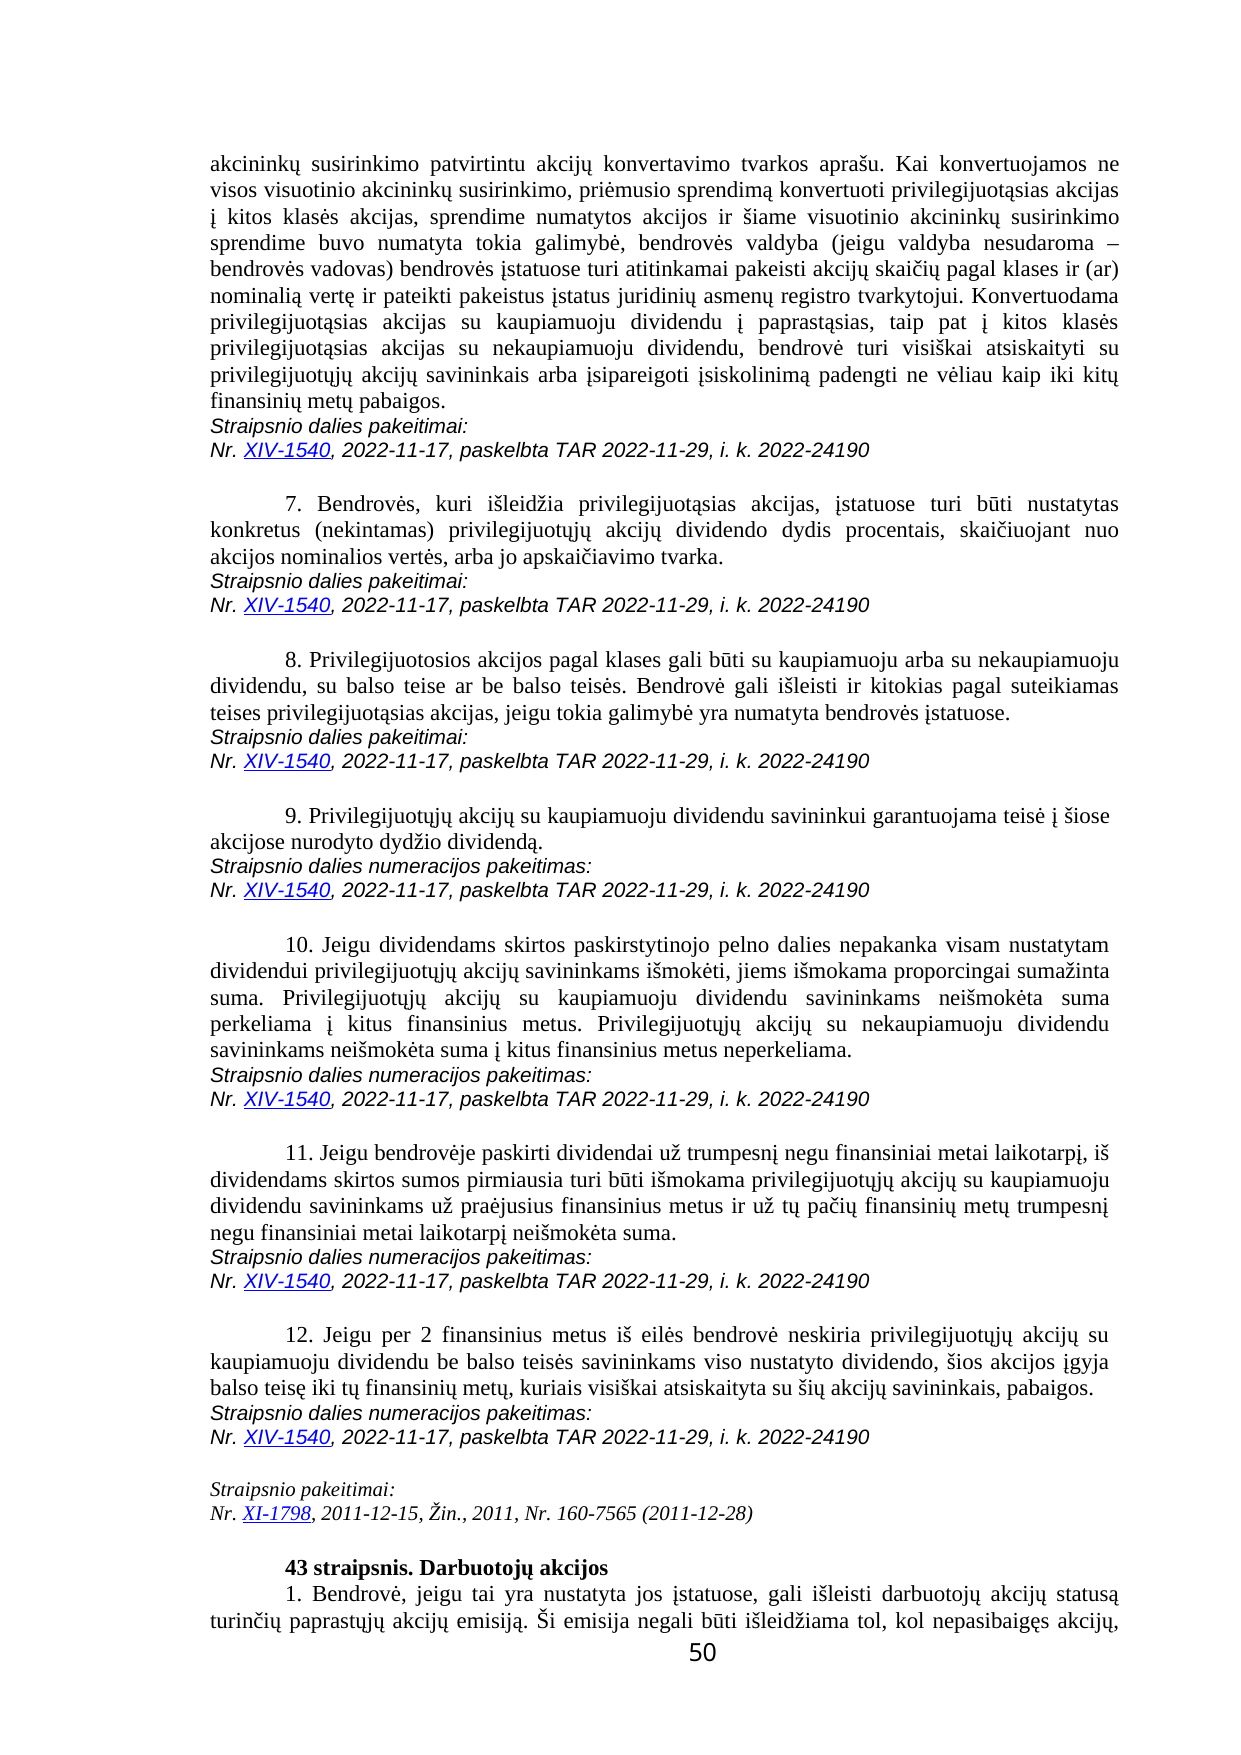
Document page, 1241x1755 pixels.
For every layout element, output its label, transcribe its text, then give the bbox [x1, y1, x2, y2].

text 12. Jeigu per 2 finansinius metus iš eilės bendrovė neskiria privilegijuotųjų akcijų su kaupiamuoju dividendu be balso teisės savininkams viso nustatyto dividendo, šios akcijos įgyja balso teisę iki tų finansinių metų, kuriais visiškai atsiskaityta su šių akcijų savininkais, pabaigos. [210, 1322, 1111, 1401]
text Nr. XIV-1540, 2022-11-17, paskelbta TAR 2022-11-29, i. k. 2022-24190 [210, 749, 1120, 773]
text Straipsnio dalies pakeitimai: [210, 725, 1120, 749]
text 7. Bendrovės, kuri išleidžia privilegijuotąsias akcijas, įstatuose turi būti nustatytas konkretus (nekintamas) privilegijuotųjų akcijų dividendo dydis procentais, skaičiuojant nuo akcijos nominalios vertės, arba jo apskaičiavimo tvarka. [210, 490, 1120, 569]
text 1. Bendrovė, jeigu tai yra nustatyta jos įstatuose, gali išleisti darbuotojų akcijų statusą turinčių paprastųjų akcijų emisiją. Ši emisija negali būti išleidžiama tol, kol nepasibaigęs akcijų, [210, 1581, 1120, 1633]
text 43 straipsnis. Darbuotojų akcijos [210, 1554, 1111, 1581]
text Nr. XIV-1540, 2022-11-17, paskelbta TAR 2022-11-29, i. k. 2022-24190 [210, 878, 1120, 902]
text 10. Jeigu dividendams skirtos paskirstytinojo pelno dalies nepakanka visam nustatytam dividendui privilegijuotųjų akcijų savininkams išmokėti, jiems išmokama proporcingai sumažinta suma. Privilegijuotųjų akcijų su kaupiamuoju dividendu savininkams neišmokėta suma perkeliama į kitus finansinius metus. Privilegijuotųjų akcijų su nekaupiamuoju dividendu savininkams neišmokėta suma į kitus finansinius metus neperkeliama. [210, 931, 1111, 1063]
text Nr. XI-1798, 2011-12-15, Žin., 2011, Nr. 160-7565 (2011-12-28) [210, 1501, 1120, 1525]
text Straipsnio dalies numeracijos pakeitimas: [210, 1063, 1120, 1087]
text Nr. XIV-1540, 2022-11-17, paskelbta TAR 2022-11-29, i. k. 2022-24190 [210, 1424, 1120, 1448]
text akcininkų susirinkimo patvirtintu akcijų konvertavimo tvarkos aprašu. Kai konvertuojamos ne visos visuotinio akcininkų susirinkimo, priėmusio sprendimą konvertuoti privilegijuotąsias akcijas į kitos klasės akcijas, sprendime numatytos akcijos ir šiame visuotinio akcininkų susirinkimo sprendime buvo numatyta tokia galimybė, bendrovės valdyba (jeigu valdyba nesudaroma – bendrovės vadovas) bendrovės įstatuose turi atitinkamai pakeisti akcijų skaičių pagal klases ir (ar) nominalią vertę ir pateikti pakeistus įstatus juridinių asmenų registro tvarkytojui. Konvertuodama privilegijuotąsias akcijas su kaupiamuoju dividendu į paprastąsias, taip pat į kitos klasės privilegijuotąsias akcijas su nekaupiamuoju dividendu, bendrovė turi visiškai atsiskaityti su privilegijuotųjų akcijų savininkais arba įsipareigoti įsiskolinimą padengti ne vėliau kaip iki kitų finansinių metų pabaigos. [210, 150, 1120, 413]
text Nr. XIV-1540, 2022-11-17, paskelbta TAR 2022-11-29, i. k. 2022-24190 [210, 437, 1120, 461]
text Straipsnio dalies pakeitimai: [210, 413, 1120, 437]
text Straipsnio pakeitimai: [210, 1477, 1111, 1501]
text Nr. XIV-1540, 2022-11-17, paskelbta TAR 2022-11-29, i. k. 2022-24190 [210, 1087, 1120, 1111]
text 8. Privilegijuotosios akcijos pagal klases gali būti su kaupiamuoju arba su nekaupiamuoju dividendu, su balso teise ar be balso teisės. Bendrovė gali išleisti ir kitokias pagal suteikiamas teises privilegijuotąsias akcijas, jeigu tokia galimybė yra numatyta bendrovės įstatuose. [210, 646, 1120, 725]
text 9. Privilegijuotųjų akcijų su kaupiamuoju dividendu savininkui garantuojama teisė į šiose akcijose nurodyto dydžio dividendą. [210, 802, 1111, 854]
text Straipsnio dalies pakeitimai: [210, 569, 1120, 593]
text 11. Jeigu bendrovėje paskirti dividendai už trumpesnį negu finansiniai metai laikotarpį, iš dividendams skirtos sumos pirmiausia turi būti išmokama privilegijuotųjų akcijų su kaupiamuoju dividendu savininkams už praėjusius finansinius metus ir už tų pačių finansinių metų trumpesnį negu finansiniai metai laikotarpį neišmokėta suma. [210, 1139, 1111, 1245]
text Straipsnio dalies numeracijos pakeitimas: [210, 854, 1120, 878]
text Nr. XIV-1540, 2022-11-17, paskelbta TAR 2022-11-29, i. k. 2022-24190 [210, 1269, 1120, 1293]
text Nr. XIV-1540, 2022-11-17, paskelbta TAR 2022-11-29, i. k. 2022-24190 [210, 593, 1120, 617]
text Straipsnio dalies numeracijos pakeitimas: [210, 1401, 1120, 1424]
text Straipsnio dalies numeracijos pakeitimas: [210, 1245, 1120, 1269]
